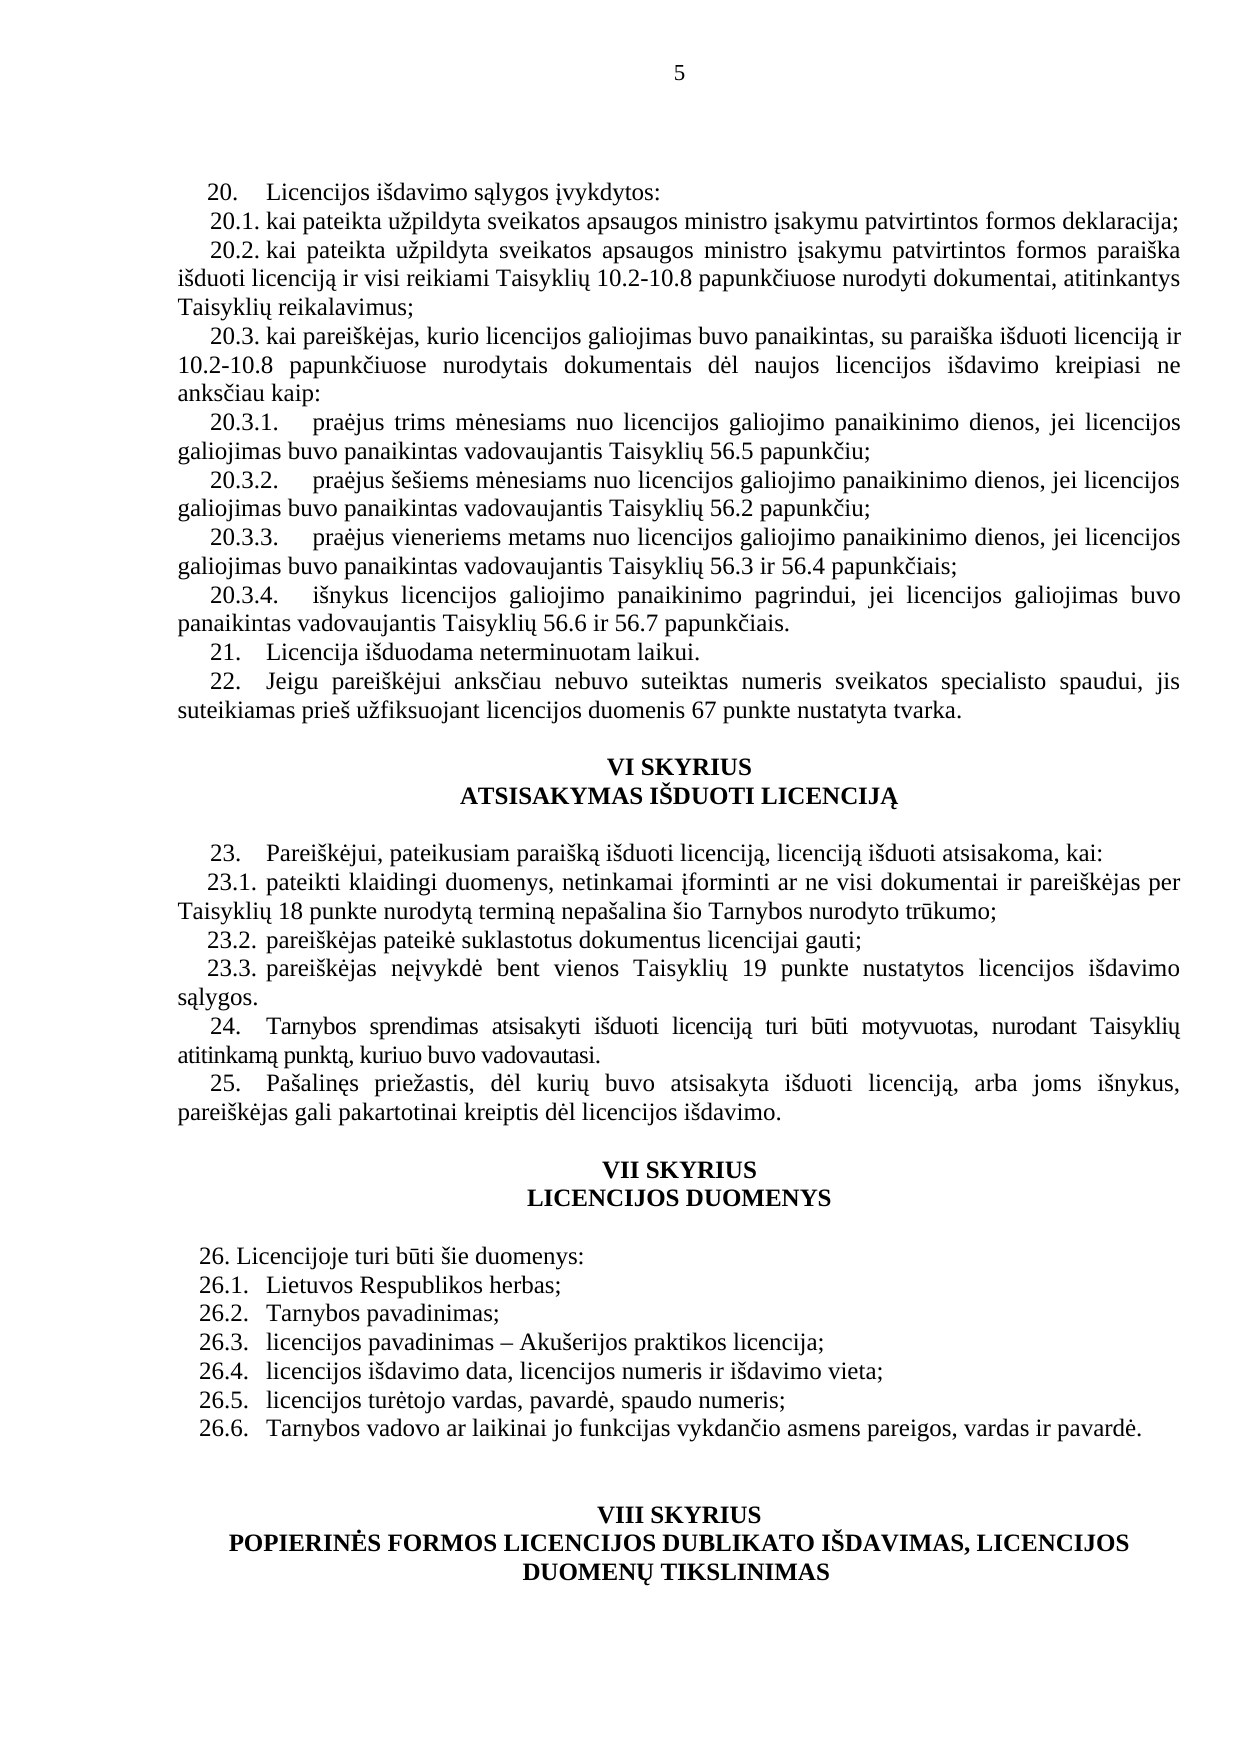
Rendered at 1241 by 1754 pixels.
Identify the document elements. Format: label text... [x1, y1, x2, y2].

text 26.1. Lietuvos Respublikos herbas; [199, 1270, 1181, 1298]
text 26.3. licencijos pavadinimas – Akušerijos praktikos licencija; [199, 1327, 1181, 1356]
text 26.4. licencijos išdavimo data, licencijos numeris ir išdavimo vieta; [199, 1356, 1181, 1385]
text VI skyrius [177, 752, 1181, 781]
text 20.3.2. praėjus šešiems mėnesiams nuo licencijos galiojimo panaikinimo dienos, jei licencijos galiojimas buvo panaikintas vadovaujantis Taisyklių 56.2 papunkčiu; [177, 465, 1181, 522]
text 26.5. licencijos turėtojo vardas, pavardė, spaudo numeris; [199, 1385, 1181, 1413]
text 21. Licencija išduodama neterminuotam laikui. [177, 637, 1181, 666]
text 26.6. Tarnybos vadovo ar laikinai jo funkcijas vykdančio asmens pareigos, vardas ir pavardė. [199, 1413, 1181, 1442]
text 20.1. kai pateikta užpildyta sveikatos apsaugos ministro įsakymu patvirtintos formos deklaracija; [177, 206, 1181, 235]
text POPIERINĖS FORMOS LICENCIJOS DUBLIKATO IŠDAVIMAS, LICENCIJOS DUOMENŲ TIKSLINIMAS [177, 1528, 1181, 1586]
text 23.2. pareiškėjas pateikė suklastotus dokumentus licencijai gauti; [177, 925, 1181, 953]
text 20.3.4. išnykus licencijos galiojimo panaikinimo pagrindui, jei licencijos galiojimas buvo panaikintas vadovaujantis Taisyklių 56.6 ir 56.7 papunkčiais. [177, 580, 1181, 637]
text 23. Pareiškėjui, pateikusiam paraišką išduoti licenciją, licenciją išduoti atsisakoma, kai: [177, 838, 1181, 867]
text 22. Jeigu pareiškėjui anksčiau nebuvo suteiktas numeris sveikatos specialisto spaudui, jis suteikiamas prieš užfiksuojant licencijos duomenis 67 punkte nustatyta tvarka. [177, 666, 1181, 723]
text 20.3.1. praėjus trims mėnesiams nuo licencijos galiojimo panaikinimo dienos, jei licencijos galiojimas buvo panaikintas vadovaujantis Taisyklių 56.5 papunkčiu; [177, 407, 1181, 465]
text 20.3. kai pareiškėjas, kurio licencijos galiojimas buvo panaikintas, su paraiška išduoti licenciją ir 10.2-10.8 papunkčiuose nurodytais dokumentais dėl naujos licencijos išdavimo kreipiasi ne anksčiau kaip: [177, 321, 1181, 407]
text VIII skyrius [177, 1500, 1181, 1528]
text LICENCIJOS DUOMENYS [177, 1183, 1181, 1212]
text 23.1. pateikti klaidingi duomenys, netinkamai įforminti ar ne visi dokumentai ir pareiškėjas per Taisyklių 18 punkte nurodytą terminą nepašalina šio Tarnybos nurodyto trūkumo; [177, 867, 1181, 925]
text 25. Pašalinęs priežastis, dėl kurių buvo atsisakyta išduoti licenciją, arba joms išnykus, pareiškėjas gali pakartotinai kreiptis dėl licencijos išdavimo. [177, 1068, 1181, 1126]
text 26.2. Tarnybos pavadinimas; [199, 1298, 1181, 1327]
text ATSISAKYMAS IŠDUOTI LICENCIJĄ [177, 781, 1181, 810]
text 20.3.3. praėjus vieneriems metams nuo licencijos galiojimo panaikinimo dienos, jei licencijos galiojimas buvo panaikintas vadovaujantis Taisyklių 56.3 ir 56.4 papunkčiais; [177, 522, 1181, 580]
text 20. Licencijos išdavimo sąlygos įvykdytos: [207, 177, 1181, 206]
text VII skyrius [177, 1155, 1181, 1183]
text 20.2. kai pateikta užpildyta sveikatos apsaugos ministro įsakymu patvirtintos formos paraiška išduoti licenciją ir visi reikiami Taisyklių 10.2-10.8 papunkčiuose nurodyti dokumentai, atitinkantys Taisyklių reikalavimus; [177, 235, 1181, 321]
text 26. Licencijoje turi būti šie duomenys: [199, 1241, 1181, 1270]
text 24. Tarnybos sprendimas atsisakyti išduoti licenciją turi būti motyvuotas, nurodant Taisyklių atitinkamą punktą, kuriuo buvo vadovautasi. [177, 1011, 1181, 1068]
text 23.3. pareiškėjas neįvykdė bent vienos Taisyklių 19 punkte nustatytos licencijos išdavimo sąlygos. [177, 953, 1181, 1011]
